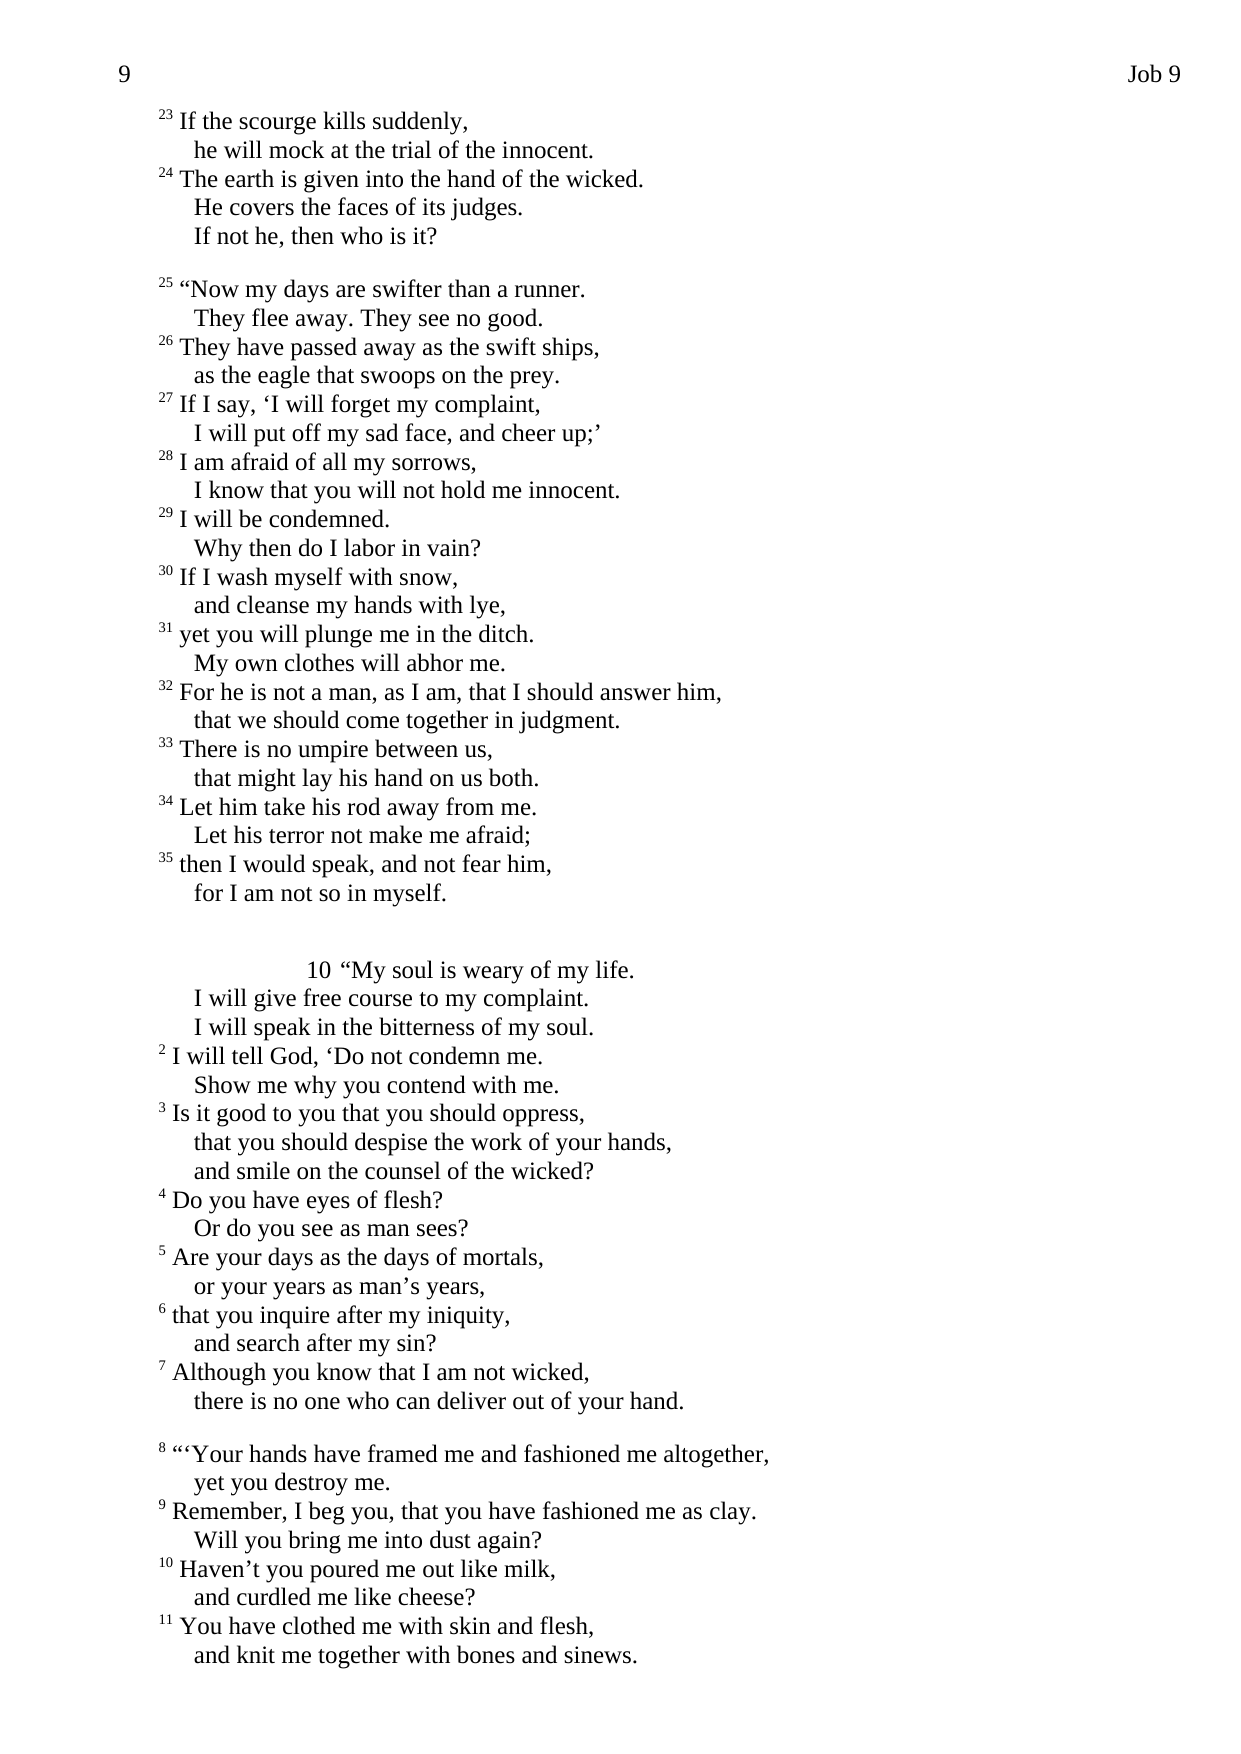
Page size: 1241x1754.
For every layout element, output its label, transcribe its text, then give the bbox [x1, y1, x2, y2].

text and cleanse my hands with lye, [194, 590, 1181, 619]
text 10“My soul is weary of my life. [306, 955, 1181, 983]
text as the eagle that swoops on the prey. [194, 360, 1181, 389]
text He covers the faces of its judges. [194, 192, 1181, 221]
text 27 If I say, ‘I will forget my complaint, [158, 389, 1181, 418]
text 4 Do you have eyes of flesh? [158, 1185, 1181, 1213]
text I will give free course to my complaint. [194, 983, 1181, 1012]
text I know that you will not hold me innocent. [194, 475, 1181, 504]
text for I am not so in myself. [194, 878, 1181, 907]
text Let his terror not make me afraid; [194, 820, 1181, 849]
text 24 The earth is given into the hand of the wicked. [158, 164, 1181, 192]
text 11 You have clothed me with skin and flesh, [158, 1611, 1181, 1640]
text 29 I will be condemned. [158, 504, 1181, 533]
text My own clothes will abhor me. [194, 648, 1181, 677]
text 5 Are your days as the days of mortals, [158, 1242, 1181, 1271]
text Show me why you contend with me. [194, 1070, 1181, 1098]
text 26 They have passed away as the swift ships, [158, 332, 1181, 360]
text 25 “Now my days are swifter than a runner. [158, 274, 1181, 303]
text 32 For he is not a man, as I am, that I should answer him, [158, 677, 1181, 705]
text 34 Let him take his rod away from me. [158, 792, 1181, 820]
text 35 then I would speak, and not fear him, [158, 849, 1181, 878]
text and curdled me like cheese? [194, 1582, 1181, 1611]
text or your years as man’s years, [194, 1271, 1181, 1300]
text I will speak in the bitterness of my soul. [194, 1012, 1181, 1041]
text 9 Remember, I beg you, that you have fashioned me as clay. [158, 1496, 1181, 1525]
text he will mock at the trial of the innocent. [194, 135, 1181, 164]
text I will put off my sad face, and cheer up;’ [194, 418, 1181, 447]
text They flee away. They see no good. [194, 303, 1181, 332]
text that you should despise the work of your hands, [194, 1127, 1181, 1156]
text that we should come together in judgment. [194, 705, 1181, 734]
text If not he, then who is it? [194, 221, 1181, 250]
text 28 I am afraid of all my sorrows, [158, 447, 1181, 475]
text 7 Although you know that I am not wicked, [158, 1357, 1181, 1386]
text that might lay his hand on us both. [194, 763, 1181, 792]
text Or do you see as man sees? [194, 1213, 1181, 1242]
text 23 If the scourge kills suddenly, [158, 106, 1181, 135]
text there is no one who can deliver out of your hand. [194, 1386, 1181, 1415]
text 3 Is it good to you that you should oppress, [158, 1098, 1181, 1127]
text 6 that you inquire after my iniquity, [158, 1300, 1181, 1328]
text 8 “‘Your hands have framed me and fashioned me altogether, [158, 1439, 1181, 1467]
text 33 There is no umpire between us, [158, 734, 1181, 763]
text and knit me together with bones and sinews. [194, 1640, 1181, 1669]
text and smile on the counsel of the wicked? [194, 1156, 1181, 1185]
text 2 I will tell God, ‘Do not condemn me. [158, 1041, 1181, 1070]
text 30 If I wash myself with snow, [158, 562, 1181, 590]
text and search after my sin? [194, 1328, 1181, 1357]
text 31 yet you will plunge me in the ditch. [158, 619, 1181, 648]
text 10 Haven’t you poured me out like milk, [158, 1554, 1181, 1582]
text Why then do I labor in vain? [194, 533, 1181, 562]
text yet you destroy me. [194, 1467, 1181, 1496]
text Will you bring me into dust again? [194, 1525, 1181, 1554]
